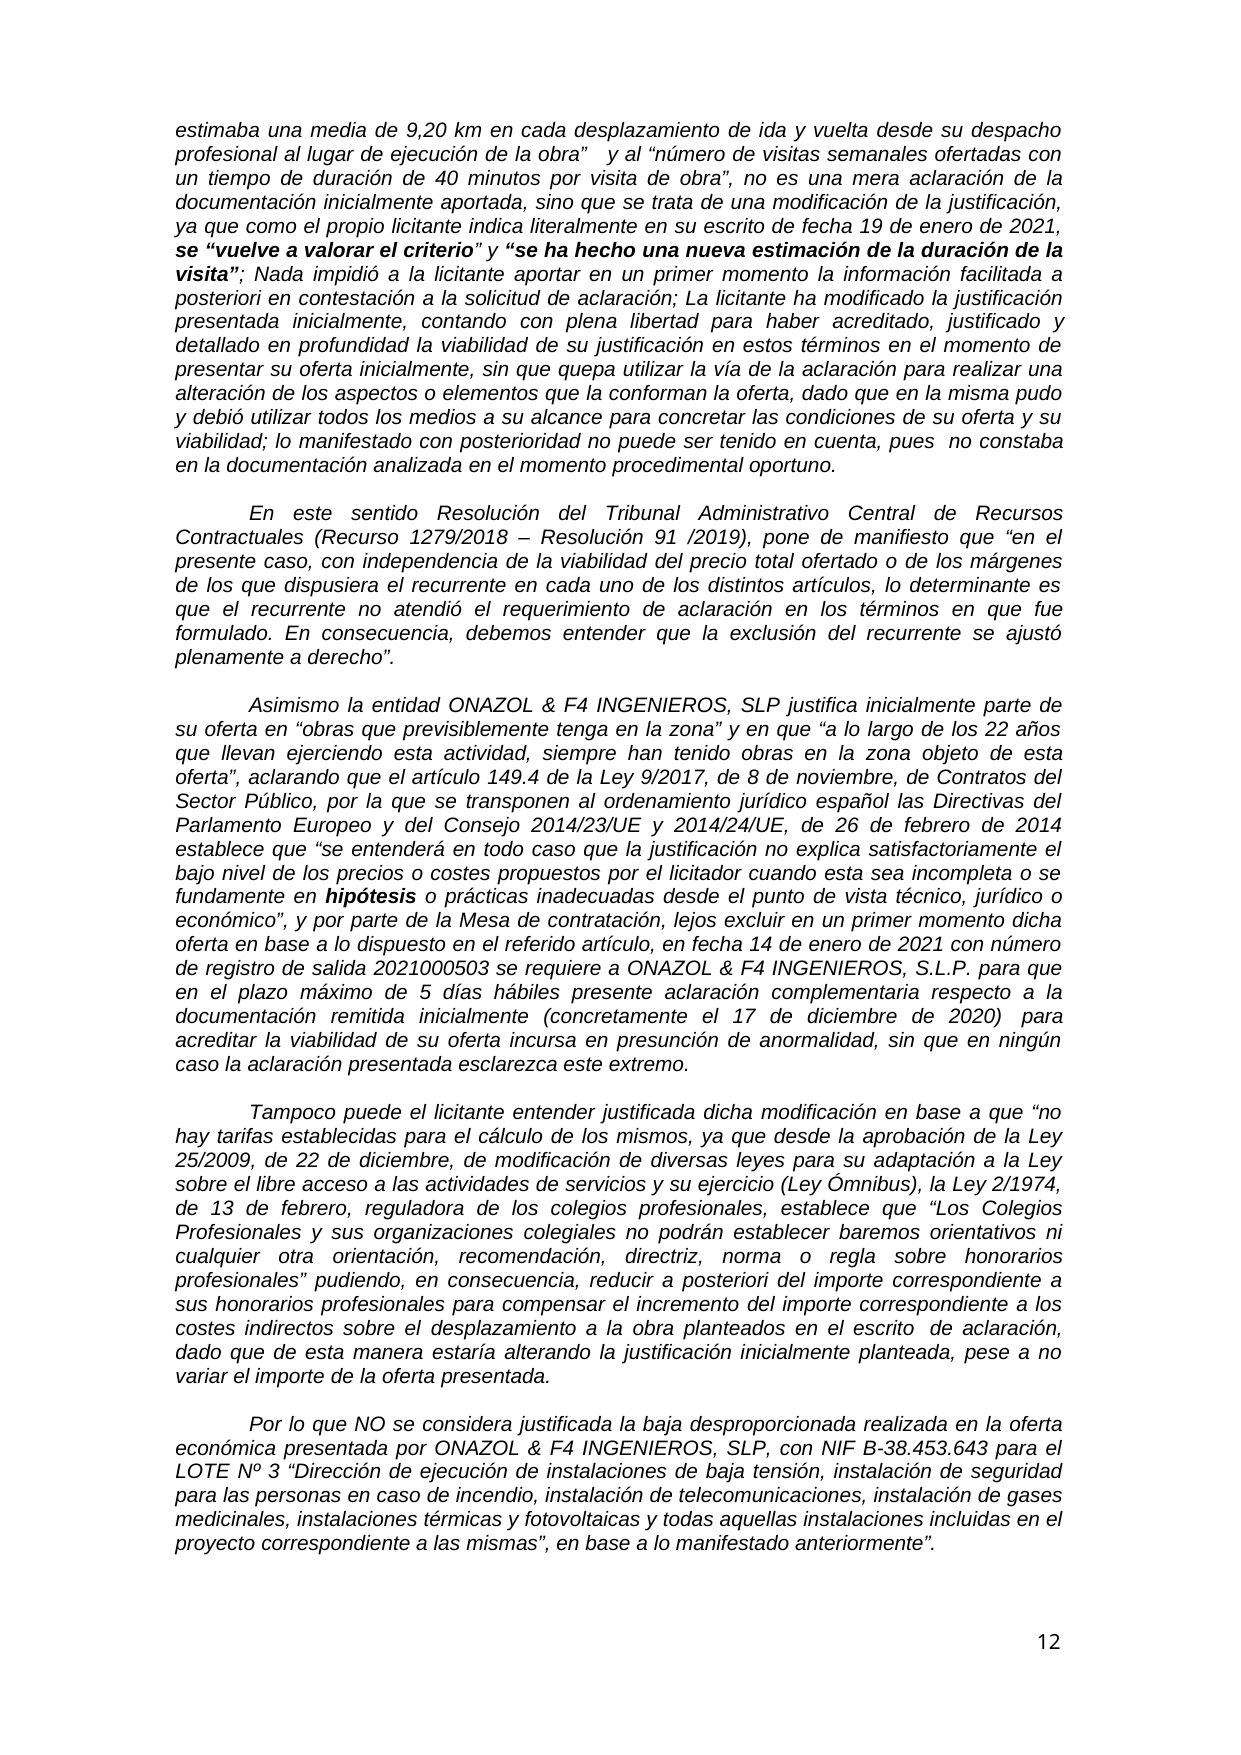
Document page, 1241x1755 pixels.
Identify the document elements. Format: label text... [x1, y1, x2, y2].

text Tampoco puede el licitante entender justificada dicha modificación en base a que “no hay tarifas establecidas para el cálculo de los mismos, ya que desde la aprobación de la Ley 25/2009, de 22 de diciembre, de modificación de diversas leyes para su adaptación a la Ley sobre el libre acceso a las actividades de servicios y su ejercicio (Ley Ómnibus), la Ley 2/1974, de 13 de febrero, reguladora de los colegios profesionales, establece que “Los Colegios Profesionales y sus organizaciones colegiales no podrán establecer baremos orientativos ni cualquier otra orientación, recomendación, directriz, norma o regla sobre honorarios profesionales” pudiendo, en consecuencia, reducir a posteriori del importe correspondiente a sus honorarios profesionales para compensar el incremento del importe correspondiente a los costes indirectos sobre el desplazamiento a la obra planteados en el escrito de aclaración, dado que de esta manera estaría alterando la justificación inicialmente planteada, pese a no variar el importe de la oferta presentada. [175, 1100, 1063, 1387]
text estimaba una media de 9,20 km en cada desplazamiento de ida y vuelta desde su despacho profesional al lugar de ejecución de la obra” y al “número de visitas semanales ofertadas con un tiempo de duración de 40 minutos por visita de obra”, no es una mera aclaración de la documentación inicialmente aportada, sino que se trata de una modificación de la justificación, ya que como el propio licitante indica literalmente en su escrito de fecha 19 de enero de 2021, se “vuelve a valorar el criterio” y “se ha hecho una nueva estimación de la duración de la visita”; Nada impidió a la licitante aportar en un primer momento la información facilitada a posteriori en contestación a la solicitud de aclaración; La licitante ha modificado la justificación presentada inicialmente, contando con plena libertad para haber acreditado, justificado y detallado en profundidad la viabilidad de su justificación en estos términos en el momento de presentar su oferta inicialmente, sin que quepa utilizar la vía de la aclaración para realizar una alteración de los aspectos o elementos que la conforman la oferta, dado que en la misma pudo y debió utilizar todos los medios a su alcance para concretar las condiciones de su oferta y su viabilidad; lo manifestado con posterioridad no puede ser tenido en cuenta, pues no constaba en la documentación analizada en el momento procedimental oportuno. [175, 118, 1064, 477]
text 12 [1037, 1627, 1065, 1655]
text En este sentido Resolución del Tribunal Administrativo Central de Recursos Contractuales (Recurso 1279/2018 – Resolución 91 /2019), pone de manifiesto que “en el presente caso, con independencia de la viabilidad del precio total ofertado o de los márgenes de los que dispusiera el recurrente en cada uno de los distintos artículos, lo determinante es que el recurrente no atendió el requerimiento de aclaración en los términos en que fue formulado. En consecuencia, debemos entender que la exclusión del recurrente se ajustó plenamente a derecho”. [175, 501, 1063, 669]
text Asimismo la entidad ONAZOL & F4 INGENIEROS, SLP justifica inicialmente parte de su oferta en “obras que previsiblemente tenga en la zona” y en que “a lo largo de los 22 años que llevan ejerciendo esta actividad, siempre han tenido obras en la zona objeto de esta oferta”, aclarando que el artículo 149.4 de la Ley 9/2017, de 8 de noviembre, de Contratos del Sector Público, por la que se transponen al ordenamiento jurídico español las Directivas del Parlamento Europeo y del Consejo 2014/23/UE y 2014/24/UE, de 26 de febrero de 2014 establece que “se entenderá en todo caso que la justificación no explica satisfactoriamente el bajo nivel de los precios o costes propuestos por el licitador cuando esta sea incompleta o se fundamente en hipótesis o prácticas inadecuadas desde el punto de vista técnico, jurídico o económico”, y por parte de la Mesa de contratación, lejos excluir en un primer momento dicha oferta en base a lo dispuesto en el referido artículo, en fecha 14 de enero de 2021 con número de registro de salida 2021000503 se requiere a ONAZOL & F4 INGENIEROS, S.L.P. para que en el plazo máximo de 5 días hábiles presente aclaración complementaria respecto a la documentación remitida inicialmente (concretamente el 17 de diciembre de 2020) para acreditar la viabilidad de su oferta incursa en presunción de anormalidad, sin que en ningún caso la aclaración presentada esclarezca este extremo. [175, 693, 1063, 1076]
text Por lo que NO se considera justificada la baja desproporcionada realizada en la oferta económica presentada por ONAZOL & F4 INGENIEROS, SLP, con NIF B-38.453.643 para el LOTE Nº 3 “Dirección de ejecución de instalaciones de baja tensión, instalación de seguridad para las personas en caso de incendio, instalación de telecomunicaciones, instalación de gases medicinales, instalaciones térmicas y fotovoltaicas y todas aquellas instalaciones incluidas en el proyecto correspondiente a las mismas”, en base a lo manifestado anteriormente”. [175, 1411, 1063, 1555]
